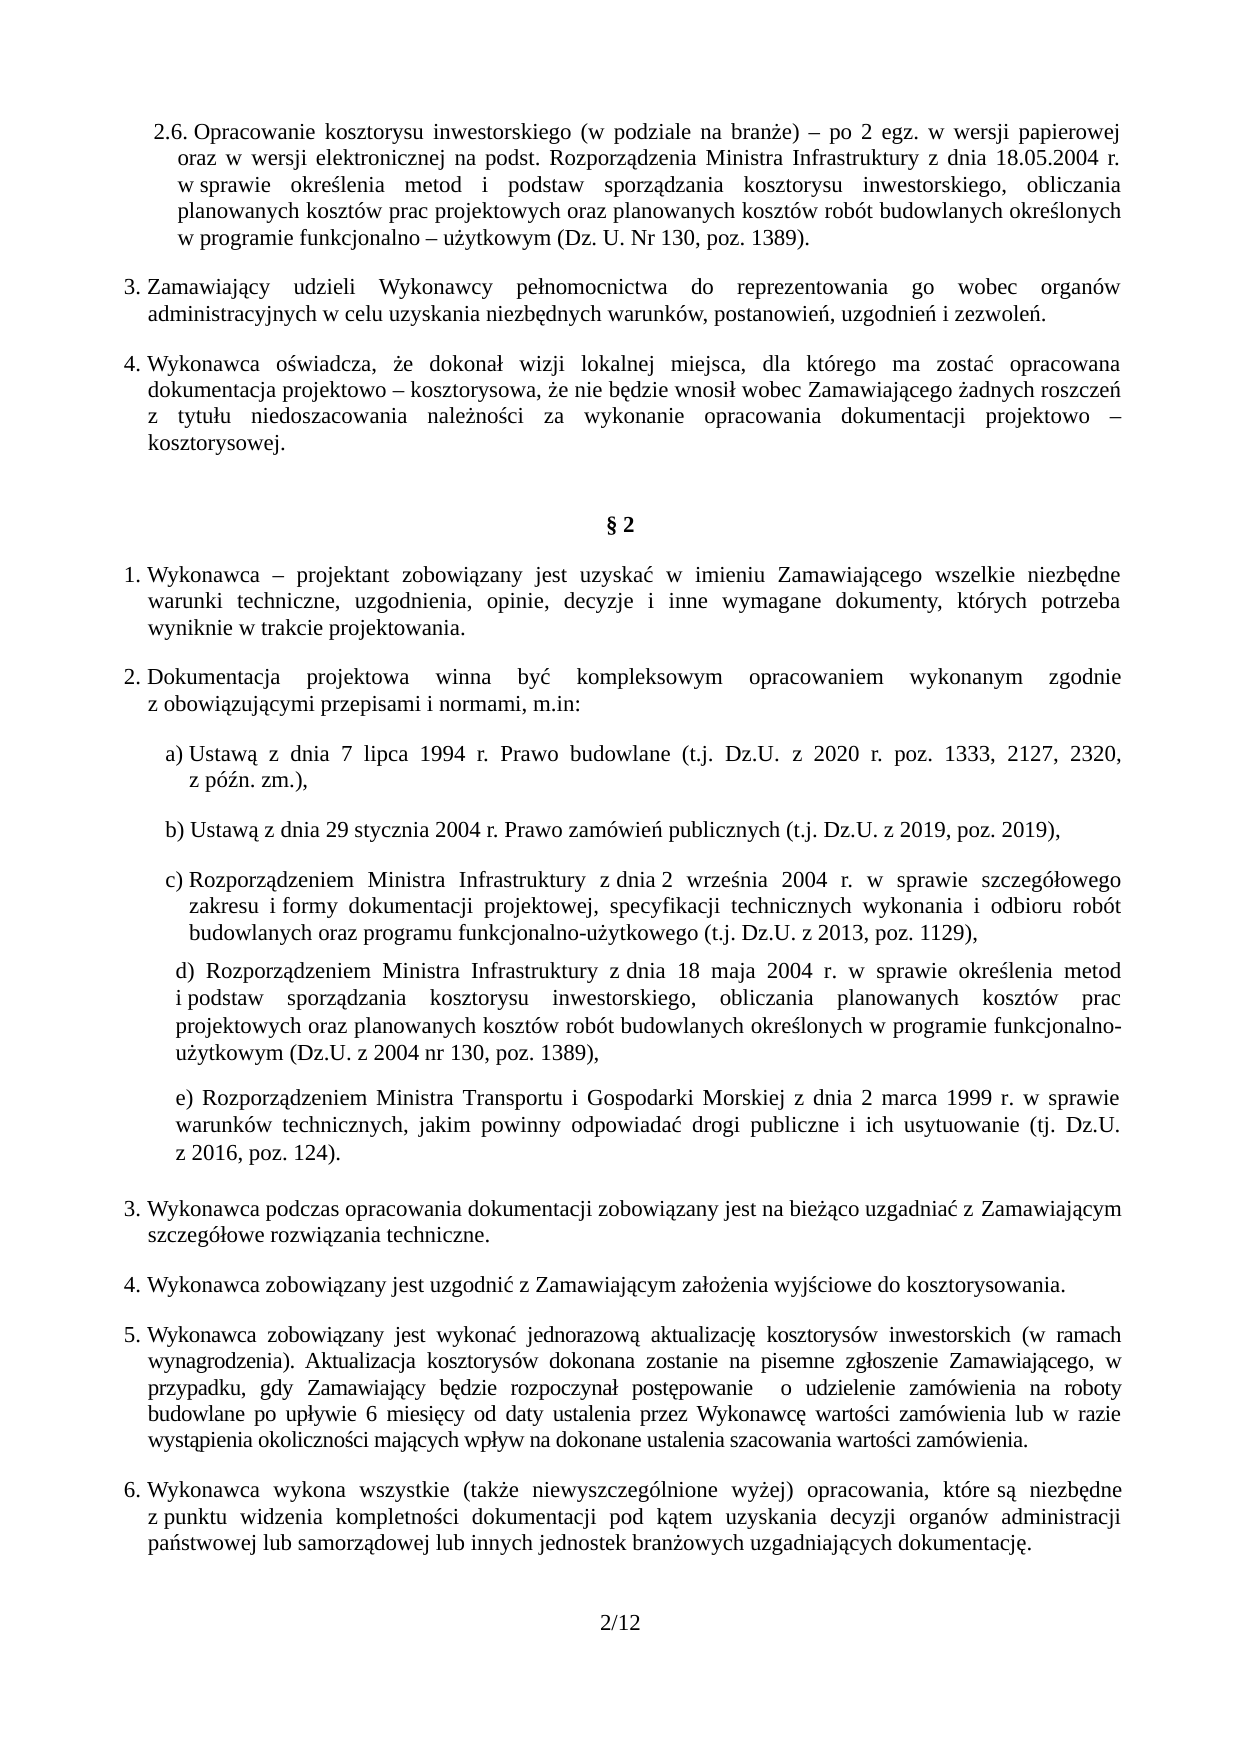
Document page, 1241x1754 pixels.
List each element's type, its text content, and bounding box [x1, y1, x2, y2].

list Rozporządzeniem Ministra Infrastruktury z dnia 2 września 2004 r. w sprawie szczegółowego zakresu i formy dokumentacji projektowej, specyfikacji technicznych wykonania i odbioru robót budowlanych oraz programu funkcjonalno-użytkowego (t.j. Dz.U. z 2013, poz. 1129), [159, 866, 1122, 945]
list Wykonawca oświadcza, że dokonał wizji lokalnej miejsca, dla którego ma zostać opracowana dokumentacja projektowo – kosztorysowa, że nie będzie wnosił wobec Zamawiającego żadnych roszczeń z tytułu niedoszacowania należności za wykonanie opracowania dokumentacji projektowo – kosztorysowej. [118, 350, 1122, 455]
list Wykonawca zobowiązany jest wykonać jednorazową aktualizację kosztorysów inwestorskich (w ramach wynagrodzenia). Aktualizacja kosztorysów dokonana zostanie na pisemne zgłoszenie Zamawiającego, w przypadku, gdy Zamawiający będzie rozpoczynał postępowanie o udzielenie zamówienia na roboty budowlane po upływie 6 miesięcy od daty ustalenia przez Wykonawcę wartości zamówienia lub w razie wystąpienia okoliczności mających wpływ na dokonane ustalenia szacowania wartości zamówienia. [118, 1321, 1122, 1453]
list Opracowanie kosztorysu inwestorskiego (w podziale na branże) – po 2 egz. w wersji papierowej oraz w wersji elektronicznej na podst. Rozporządzenia Ministra Infrastruktury z dnia 18.05.2004 r. w sprawie określenia metod i podstaw sporządzania kosztorysu inwestorskiego, obliczania planowanych kosztów prac projektowych oraz planowanych kosztów robót budowlanych określonych w programie funkcjonalno – użytkowym (Dz. U. Nr 130, poz. 1389). [148, 118, 1122, 250]
list d) Rozporządzeniem Ministra Infrastruktury z dnia 18 maja 2004 r. w sprawie określenia metod i podstaw sporządzania kosztorysu inwestorskiego, obliczania planowanych kosztów prac projektowych oraz planowanych kosztów robót budowlanych określonych w programie funkcjonalno-użytkowym (Dz.U. z 2004 nr 130, poz. 1389), [121, 957, 1122, 1066]
list Wykonawca wykona wszystkie (także niewyszczególnione wyżej) opracowania, które są niezbędne z punktu widzenia kompletności dokumentacji pod kątem uzyskania decyzji organów administracji państwowej lub samorządowej lub innych jednostek branżowych uzgadniających dokumentację. [118, 1476, 1122, 1556]
text § 2 [118, 511, 1122, 537]
list Zamawiający udzieli Wykonawcy pełnomocnictwa do reprezentowania go wobec organów administracyjnych w celu uzyskania niezbędnych warunków, postanowień, uzgodnień i zezwoleń. [118, 273, 1122, 326]
list Wykonawca podczas opracowania dokumentacji zobowiązany jest na bieżąco uzgadniać z Zamawiającym szczegółowe rozwiązania techniczne. [118, 1195, 1122, 1248]
list Dokumentacja projektowa winna być kompleksowym opracowaniem wykonanym zgodnie z obowiązującymi przepisami i normami, m.in: [118, 663, 1122, 716]
list Wykonawca zobowiązany jest uzgodnić z Zamawiającym założenia wyjściowe do kosztorysowania. [118, 1271, 1122, 1298]
list Ustawą z dnia 7 lipca 1994 r. Prawo budowlane (t.j. Dz.U. z 2020 r. poz. 1333, 2127, 2320, z późn. zm.), [159, 740, 1122, 792]
list Wykonawca – projektant zobowiązany jest uzyskać w imieniu Zamawiającego wszelkie niezbędne warunki techniczne, uzgodnienia, opinie, decyzje i inne wymagane dokumenty, których potrzeba wyniknie w trakcie projektowania. [118, 561, 1122, 640]
list e) Rozporządzeniem Ministra Transportu i Gospodarki Morskiej z dnia 2 marca 1999 r. w sprawie warunków technicznych, jakim powinny odpowiadać drogi publiczne i ich usytuowanie (tj. Dz.U. z 2016, poz. 124). [121, 1084, 1122, 1165]
list Ustawą z dnia 29 stycznia 2004 r. Prawo zamówień publicznych (t.j. Dz.U. z 2019, poz. 2019), [159, 816, 1122, 842]
